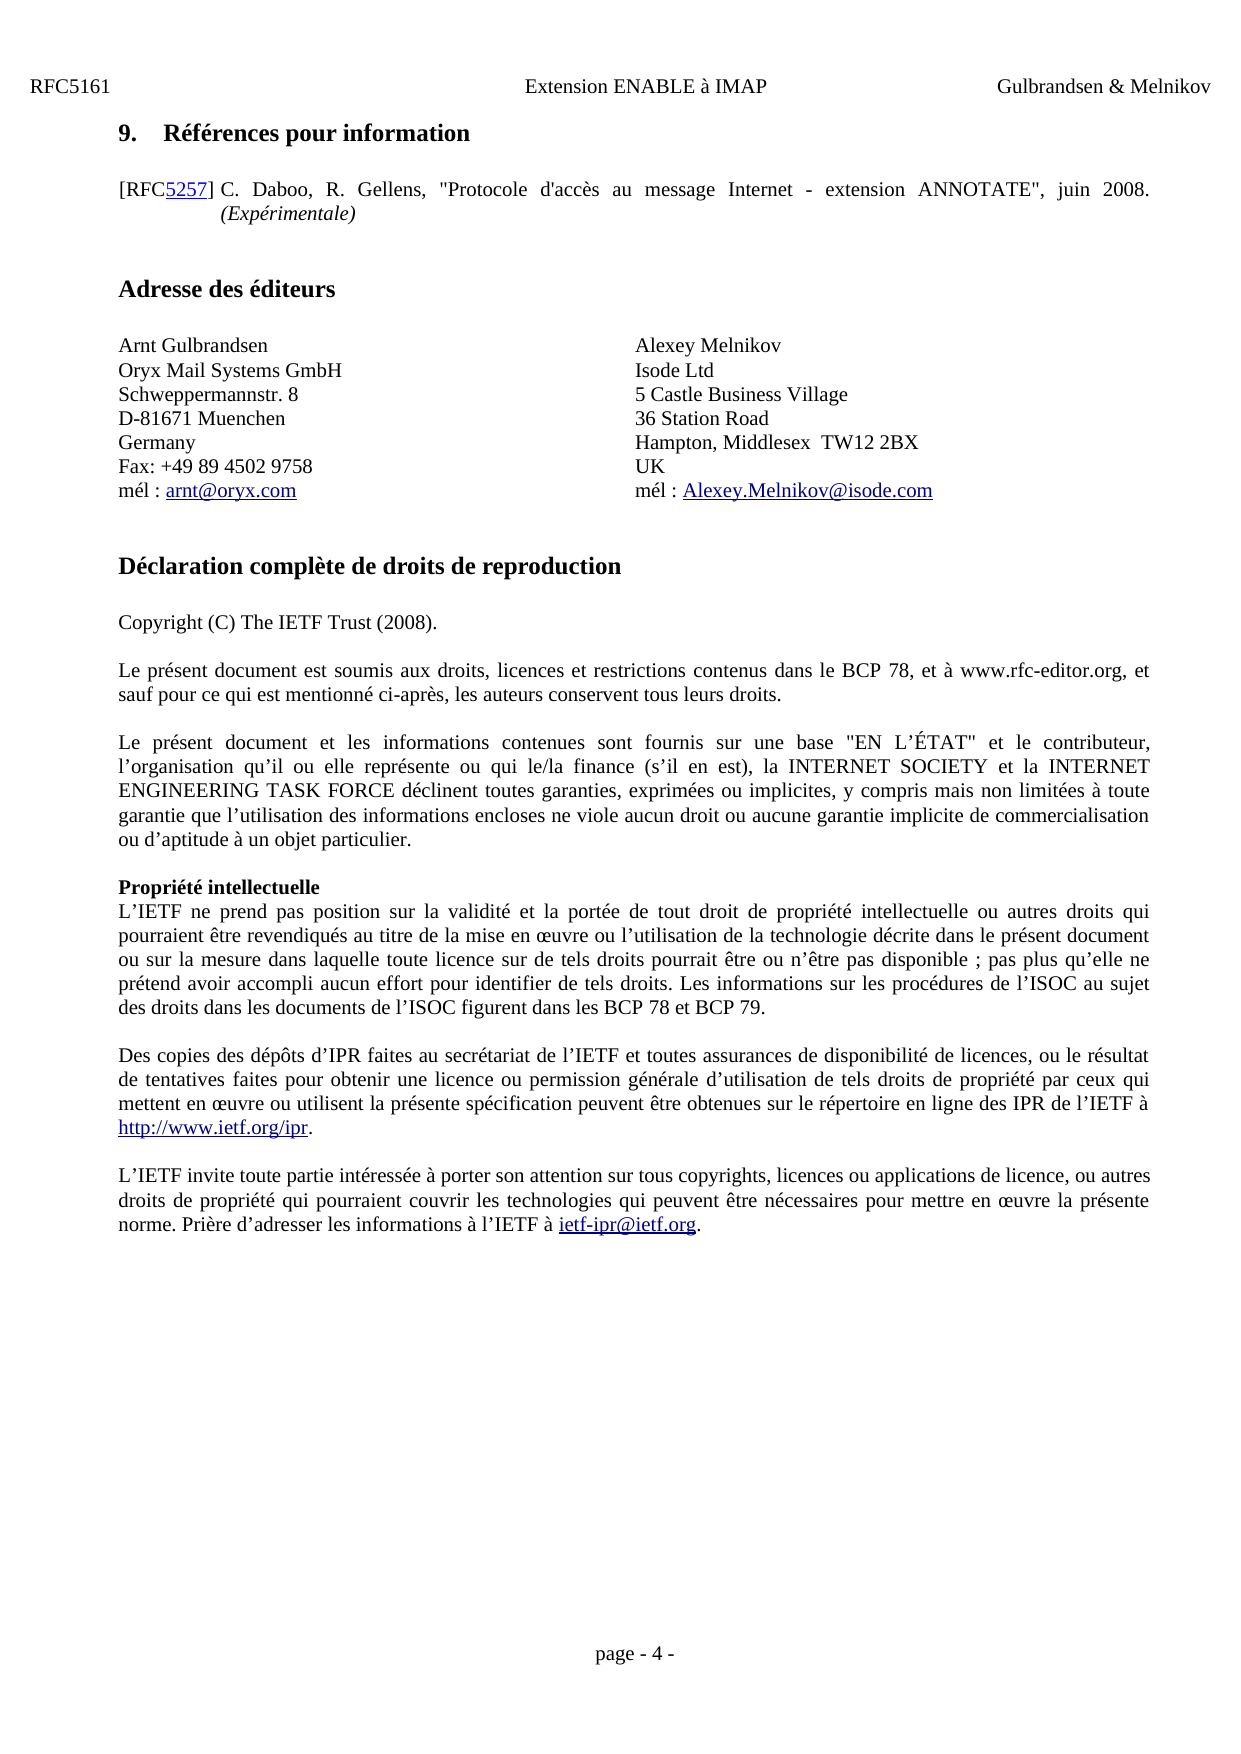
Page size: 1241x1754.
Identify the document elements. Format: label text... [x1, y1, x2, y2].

table_cell mél : Alexey.Melnikov@isode.com [635, 478, 1152, 502]
text Des copies des dépôts d’IPR faites au secrétariat de l’IETF et toutes assurances de disponibilité de licences, ou le résultat de tentatives faites pour obtenir une licence ou permission générale d’utilisation de tels droits de propriété par ceux qui mettent en œuvre ou utilisent la présente spécification peuvent être obtenues sur le répertoire en ligne des IPR de l’IETF à http://www.ietf.org/ipr. [118, 1043, 1152, 1139]
table_cell Hampton, Middlesex TW12 2BX [635, 430, 1152, 454]
table_cell 36 Station Road [635, 406, 1152, 430]
table_cell D-81671 Muenchen [118, 406, 635, 430]
table_header Alexey Melnikov [635, 334, 1152, 357]
text Copyright (C) The IETF Trust (2008). [118, 610, 1152, 634]
text L’IETF ne prend pas position sur la validité et la portée de tout droit de propriété intellectuelle ou autres droits qui pourraient être revendiqués au titre de la mise en œuvre ou l’utilisation de la technologie décrite dans le présent document ou sur la mesure dans laquelle toute licence sur de tels droits pourrait être ou n’être pas disponible ; pas plus qu’elle ne prétend avoir accompli aucun effort pour identifier de tels droits. Les informations sur les procédures de l’ISOC au sujet des droits dans les documents de l’ISOC figurent dans les BCP 78 et BCP 79. [118, 899, 1152, 1019]
subtitle 9. Références pour information [118, 118, 1152, 147]
subtitle Déclaration complète de droits de reproduction [118, 551, 1152, 580]
table_cell Schweppermannstr. 8 [118, 382, 635, 406]
table_cell Fax: +49 89 4502 9758 [118, 454, 635, 478]
text Propriété intellectuelle [118, 875, 1152, 899]
subtitle Adresse des éditeurs [118, 274, 1152, 303]
table_cell mél : arnt@oryx.com [118, 478, 635, 502]
text Le présent document et les informations contenues sont fournis sur une base "EN L’ÉTAT" et le contributeur, l’organisation qu’il ou elle représente ou qui le/la finance (s’il en est), la INTERNET SOCIETY et la INTERNET ENGINEERING TASK FORCE déclinent toutes garanties, exprimées ou implicites, y compris mais non limitées à toute garantie que l’utilisation des informations encloses ne viole aucun droit ou aucune garantie implicite de commercialisation ou d’aptitude à un objet particulier. [118, 730, 1152, 851]
text [RFC5257] C. Daboo, R. Gellens, "Protocole d'accès au message Internet - extension ANNOTATE", juin 2008. (Expérimentale) [119, 177, 1152, 225]
text Le présent document est soumis aux droits, licences et restrictions contenus dans le BCP 78, et à www.rfc-editor.org, et sauf pour ce qui est mentionné ci-après, les auteurs conservent tous leurs droits. [118, 658, 1152, 706]
table_cell 5 Castle Business Village [635, 382, 1152, 406]
table_cell Isode Ltd [635, 358, 1152, 382]
table_cell Oryx Mail Systems GmbH [118, 358, 635, 382]
table_cell Germany [118, 430, 635, 454]
text L’IETF invite toute partie intéressée à porter son attention sur tous copyrights, licences ou applications de licence, ou autres droits de propriété qui pourraient couvrir les technologies qui peuvent être nécessaires pour mettre en œuvre la présente norme. Prière d’adresser les informations à l’IETF à ietf-ipr@ietf.org. [118, 1163, 1152, 1236]
table_header Arnt Gulbrandsen [118, 334, 635, 357]
table_cell UK [635, 454, 1152, 478]
